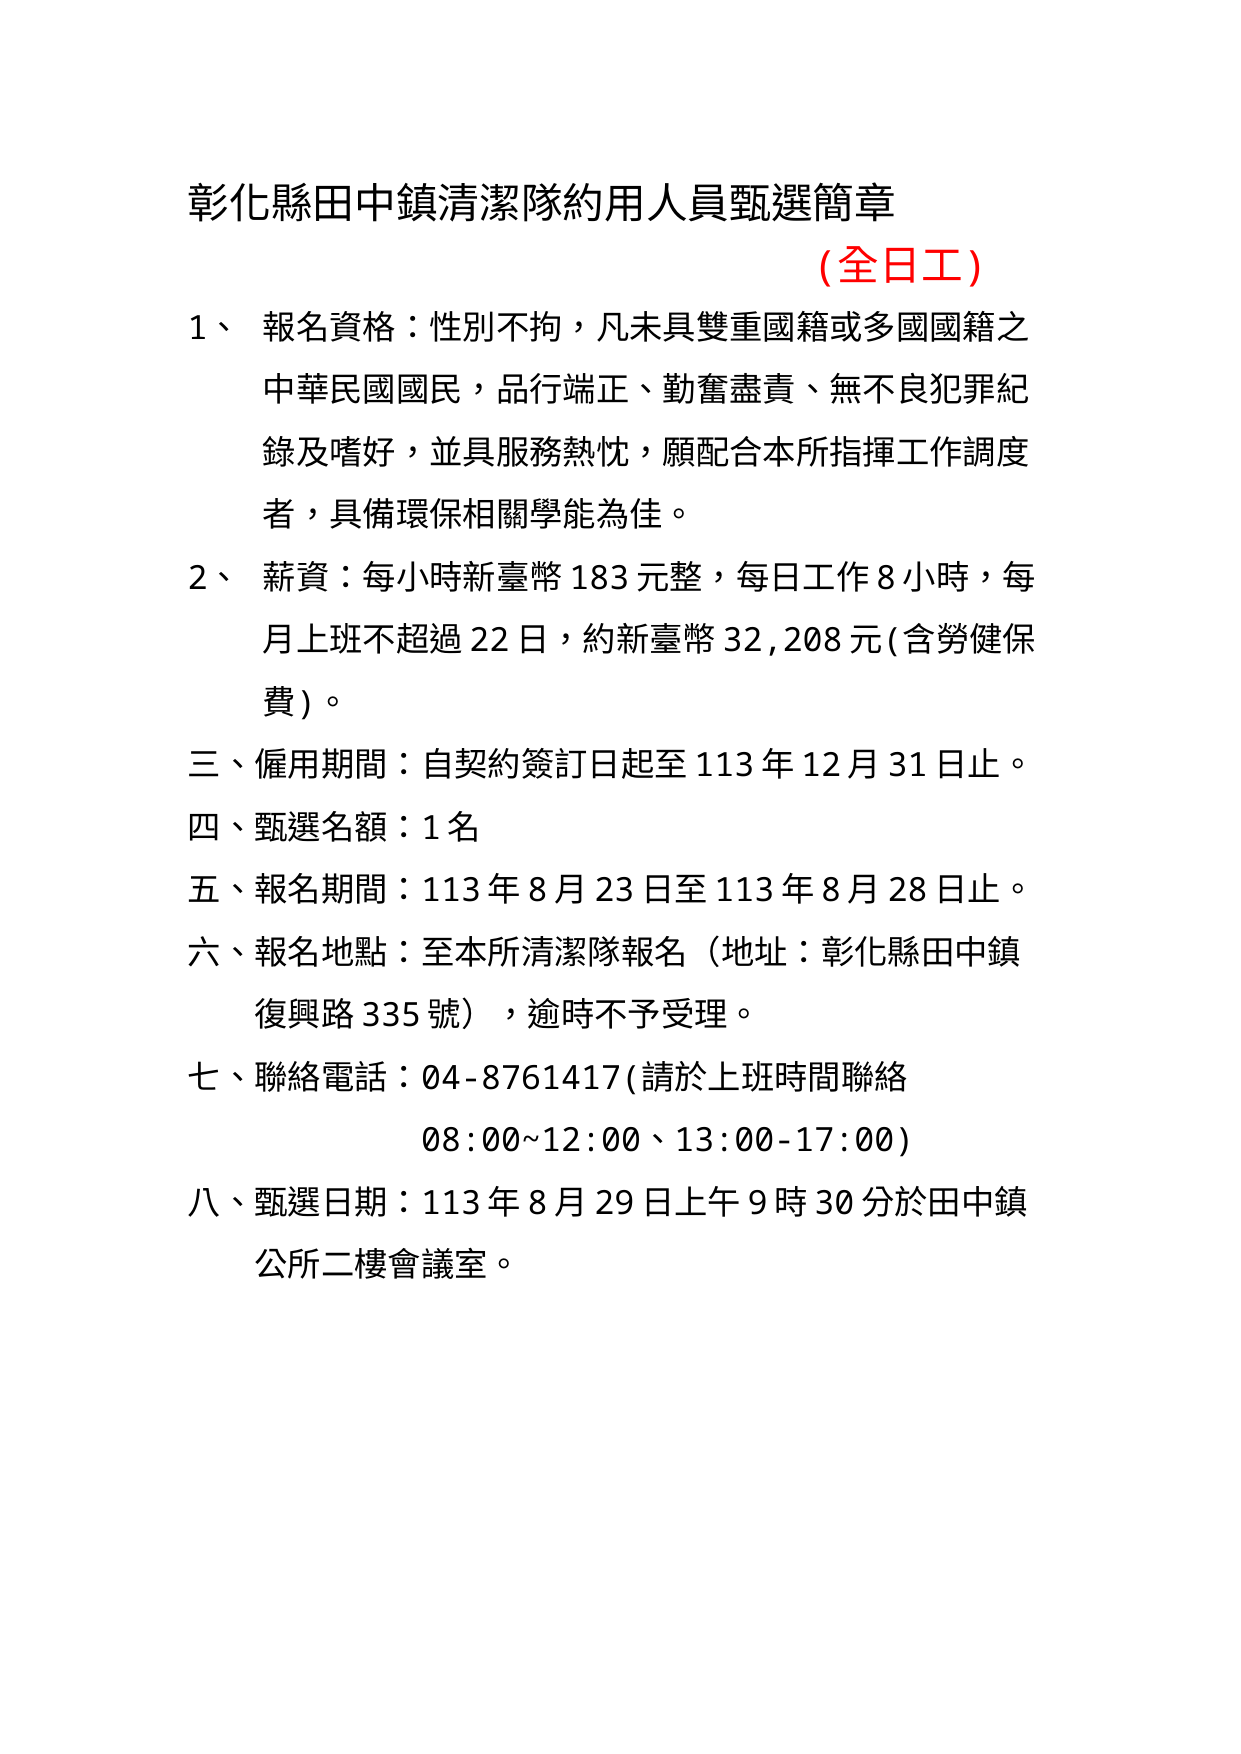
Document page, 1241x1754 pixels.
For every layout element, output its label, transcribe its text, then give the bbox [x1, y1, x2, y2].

text 五、報名期間：113年8月23日至113年8月28日止。 [187, 846, 1053, 908]
text 彰化縣田中鎮清潔隊約用人員甄選簡章 [187, 158, 1053, 221]
text 六、報名地點：至本所清潔隊報名（地址：彰化縣田中鎮復興路335號），逾時不予受理。 [187, 908, 1053, 1033]
list 報名資格：性別不拘，凡未具雙重國籍或多國國籍之中華民國國民，品行端正、勤奮盡責、無不良犯罪紀錄及嗜好，並具服務熱忱，願配合本所指揮工作調度者，具備環保相關學能為佳。 [187, 283, 1053, 533]
list 薪資：每小時新臺幣183元整，每日工作8小時，每月上班不超過22日，約新臺幣32,208元(含勞健保費)。 [187, 533, 1053, 721]
text 八、甄選日期：113年8月29日上午9時30分於田中鎮公所二樓會議室。 [187, 1158, 1053, 1283]
text 七、聯絡電話：04-8761417(請於上班時間聯絡08:00~12:00、13:00-17:00) [187, 1033, 1053, 1158]
text 三、僱用期間：自契約簽訂日起至113年12月31日止。 [187, 721, 1053, 783]
text 四、甄選名額：1名 [187, 783, 1053, 846]
text (全日工) [187, 221, 1053, 283]
